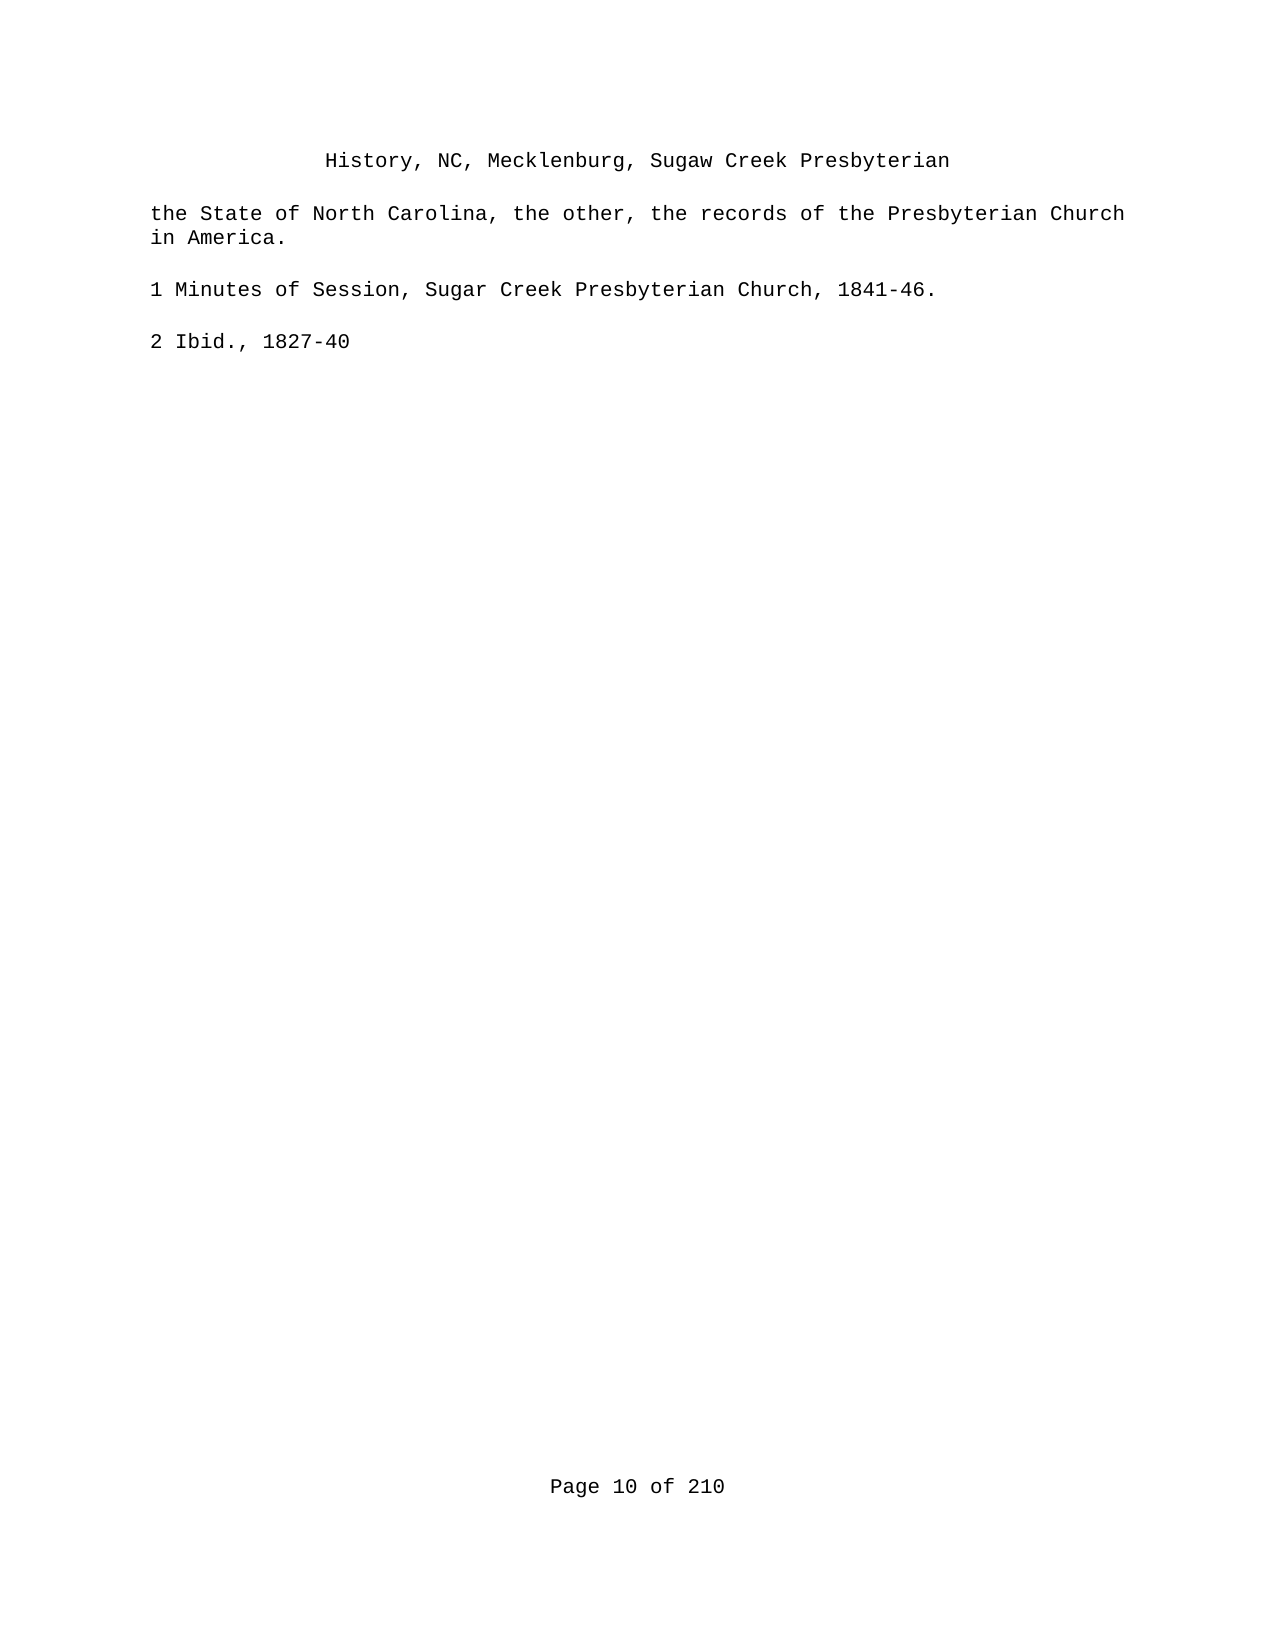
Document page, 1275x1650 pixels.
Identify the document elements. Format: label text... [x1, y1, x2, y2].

text the State of North Carolina, the other, the records of the Presbyterian Church in America. [150, 203, 1125, 250]
text 1 Minutes of Session, Sugar Creek Presbyterian Church, 1841-46. [150, 279, 1125, 302]
text 2 Ibid., 1827-40 [150, 331, 1125, 354]
